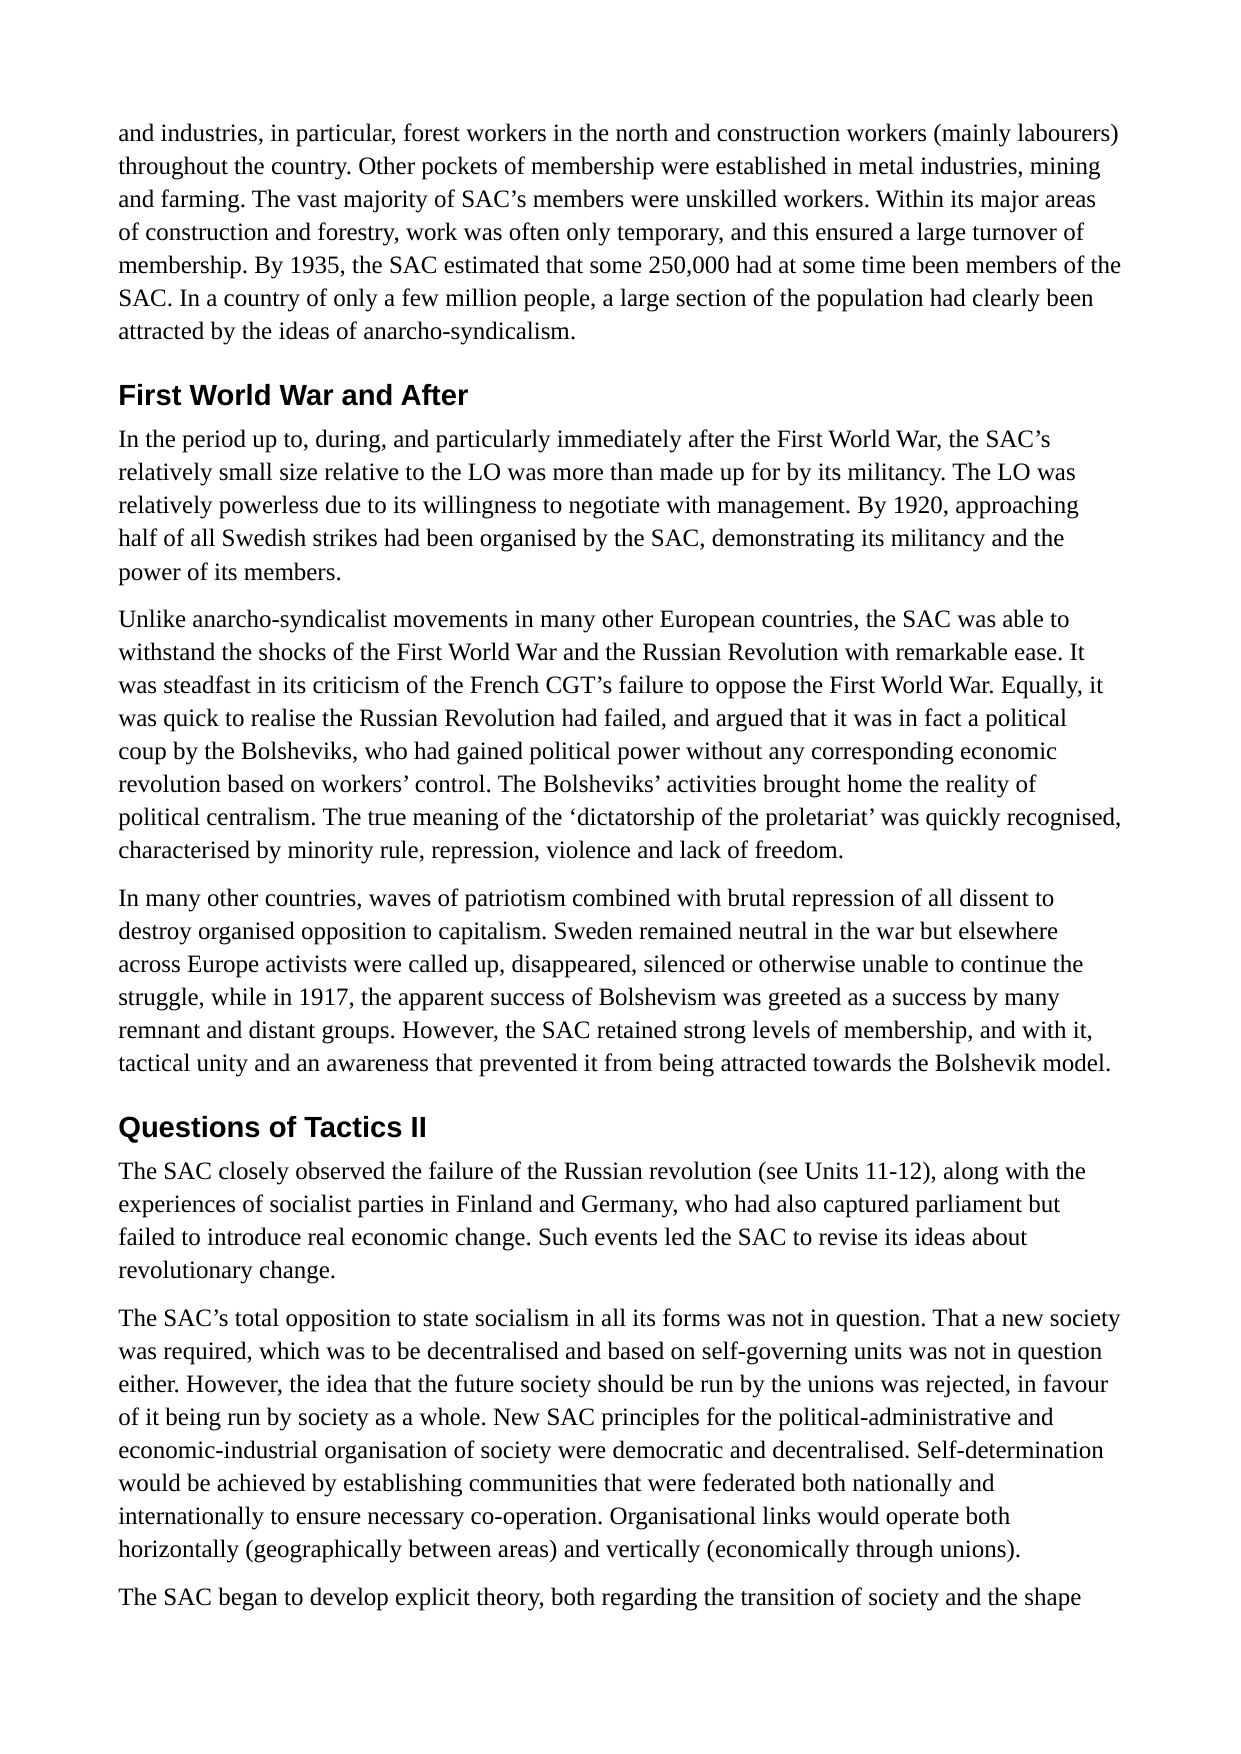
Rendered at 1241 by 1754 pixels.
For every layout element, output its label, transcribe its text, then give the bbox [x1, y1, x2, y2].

text The SAC’s total opposition to state socialism in all its forms was not in question. That a new society was required, which was to be decentralised and based on self-governing units was not in question either. However, the idea that the future society should be run by the unions was rejected, in favour of it being run by society as a whole. New SAC principles for the political-administrative and economic-industrial organisation of society were democratic and decentralised. Self-determination would be achieved by establishing communities that were federated both nationally and internationally to ensure necessary co-operation. Organisational links would operate both horizontally (geographically between areas) and vertically (economically through unions). [118, 1303, 1122, 1563]
subtitle First World War and After [118, 378, 1122, 412]
subtitle Questions of Tactics II [118, 1110, 1122, 1144]
text In many other countries, waves of patriotism combined with brutal repression of all dissent to destroy organised opposition to capitalism. Sweden remained neutral in the war but elsewhere across Europe activists were called up, disappeared, silenced or otherwise unable to continue the struggle, while in 1917, the apparent success of Bolshevism was greeted as a success by many remnant and distant groups. However, the SAC retained strong levels of membership, and with it, tactical unity and an awareness that prevented it from being attracted towards the Bolshevik model. [118, 883, 1122, 1077]
text The SAC began to develop explicit theory, both regarding the transition of society and the shape [118, 1582, 1122, 1610]
text In the period up to, during, and particularly immediately after the First World War, the SAC’s relatively small size relative to the LO was more than made up for by its militancy. The LO was relatively powerless due to its willingness to negotiate with management. By 1920, approaching half of all Swedish strikes had been organised by the SAC, demonstrating its militancy and the power of its members. [118, 424, 1122, 585]
text and industries, in particular, forest workers in the north and construction workers (mainly labourers) throughout the country. Other pockets of membership were established in metal industries, mining and farming. The vast majority of SAC’s members were unskilled workers. Within its major areas of construction and forestry, work was often only temporary, and this ensured a large turnover of membership. By 1935, the SAC estimated that some 250,000 had at some time been members of the SAC. In a country of only a few million people, a large section of the population had clearly been attracted by the ideas of anarcho-syndicalism. [118, 118, 1122, 345]
text The SAC closely observed the failure of the Russian revolution (see Units 11-12), along with the experiences of socialist parties in Finland and Germany, who had also captured parliament but failed to introduce real economic change. Such events led the SAC to revise its ideas about revolutionary change. [118, 1156, 1122, 1284]
text Unlike anarcho-syndicalist movements in many other European countries, the SAC was able to withstand the shocks of the First World War and the Russian Revolution with remarkable ease. It was steadfast in its criticism of the French CGT’s failure to oppose the First World War. Equally, it was quick to realise the Russian Revolution had failed, and argued that it was in fact a political coup by the Bolsheviks, who had gained political power without any corresponding economic revolution based on workers’ control. The Bolsheviks’ activities brought home the reality of political centralism. The true meaning of the ‘dictatorship of the proletariat’ was quickly recognised, characterised by minority rule, repression, violence and lack of freedom. [118, 604, 1122, 864]
